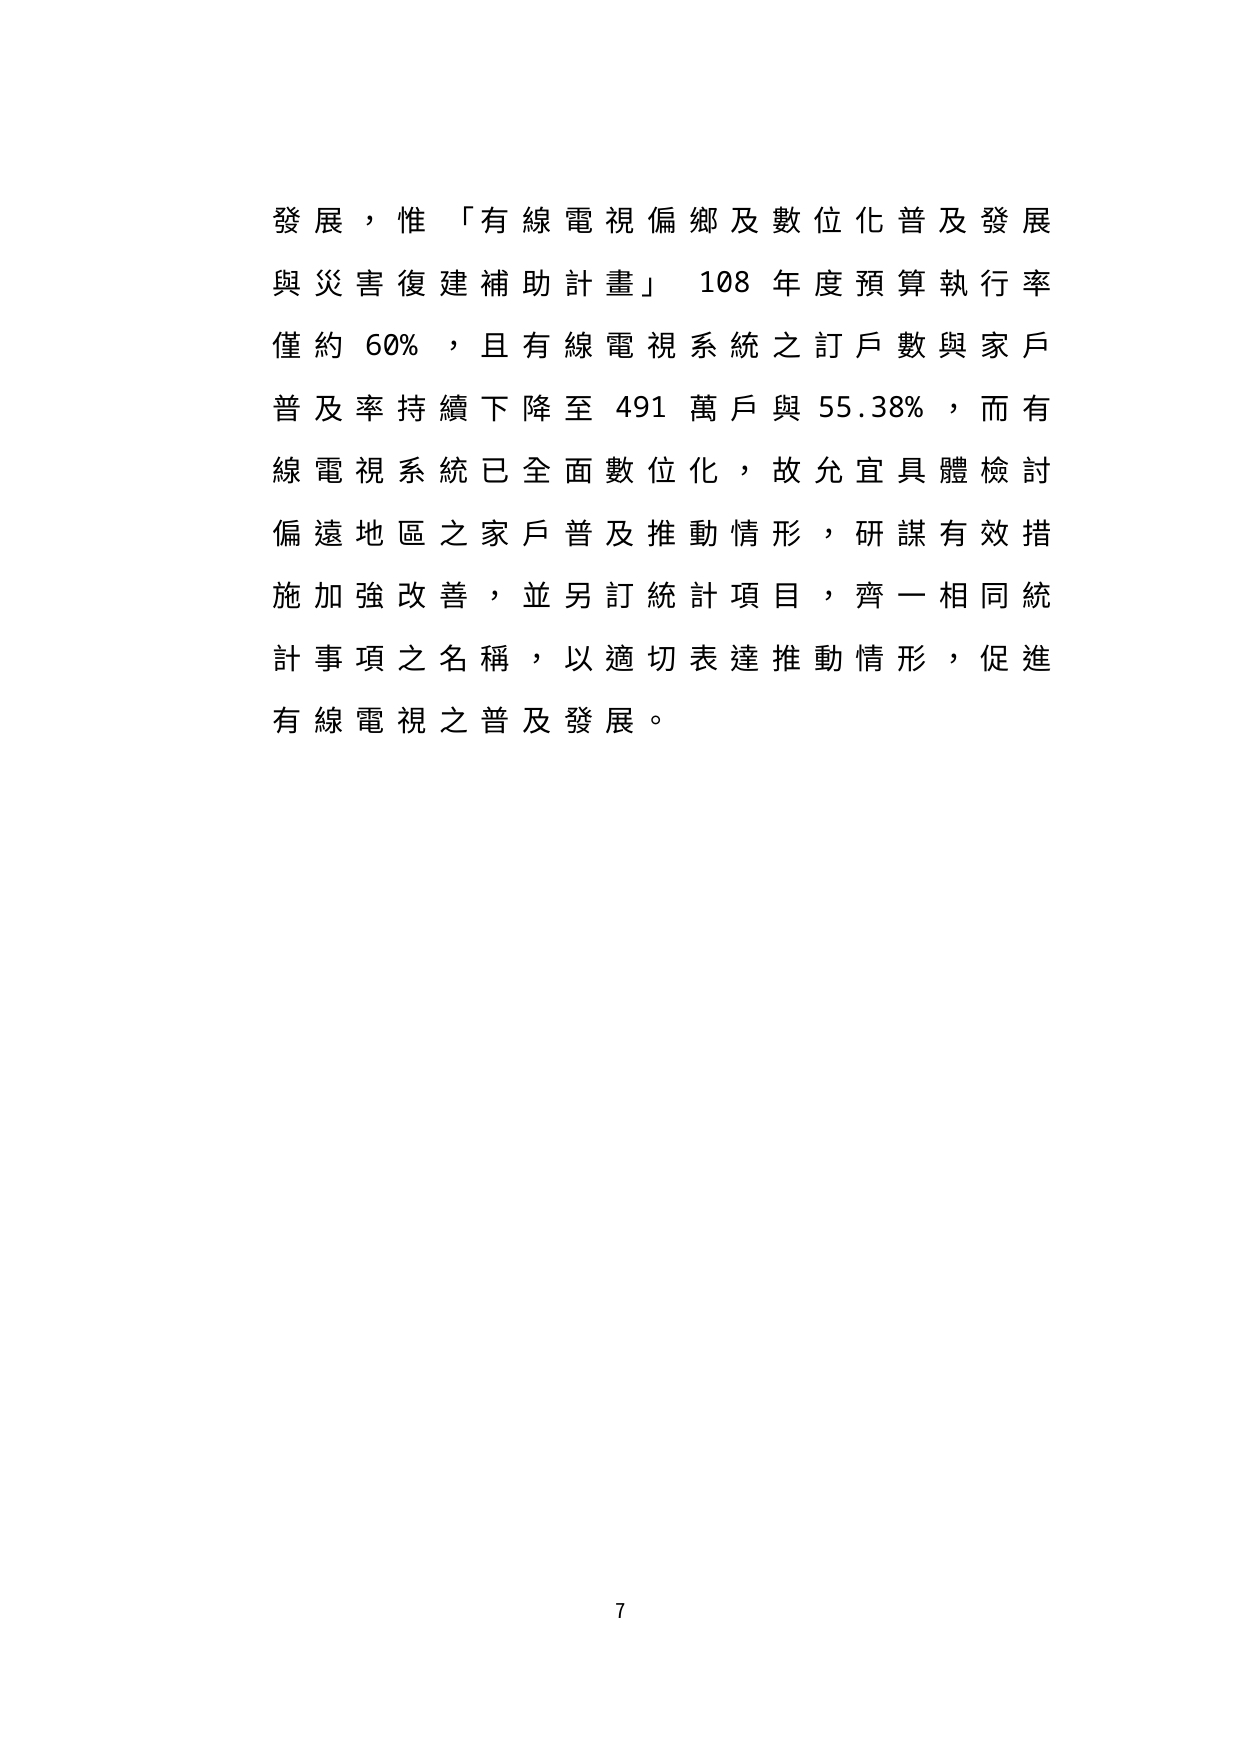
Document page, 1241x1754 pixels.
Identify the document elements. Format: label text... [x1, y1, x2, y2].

text 發展，惟「有線電視偏鄉及數位化普及發展與災害復建補助計畫」108年度預算執行率僅約60%，且有線電視系統之訂戶數與家戶普及率持續下降至491萬戶與55.38%，而有線電視系統已全面數位化，故允宜具體檢討偏遠地區之家戶普及推動情形，研謀有效措施加強改善，並另訂統計項目，齊一相同統計事項之名稱，以適切表達推動情形，促進有線電視之普及發展。 [242, 177, 1058, 740]
